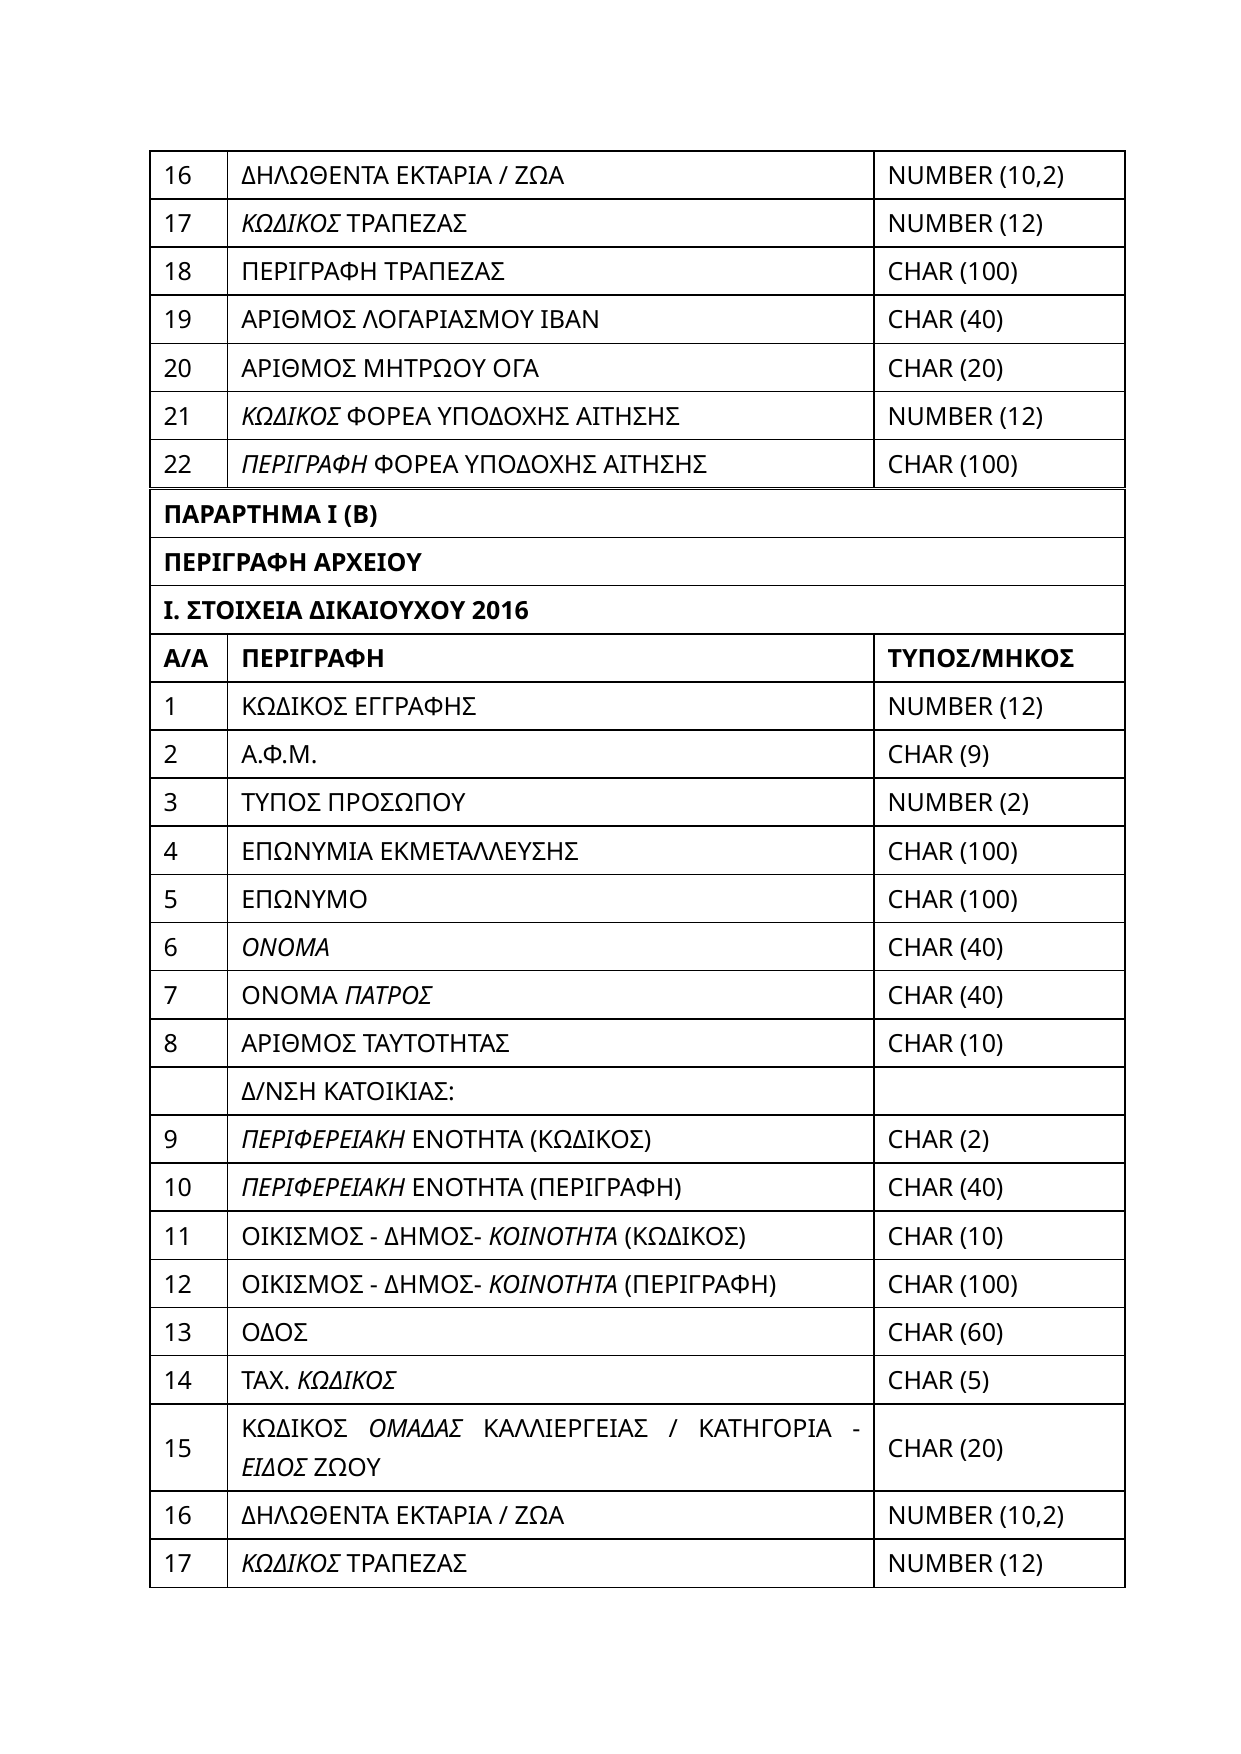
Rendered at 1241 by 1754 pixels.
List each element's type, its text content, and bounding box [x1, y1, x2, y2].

table_cell CHAR (100) [875, 875, 1124, 922]
table_cell ΑΡΙΘΜΟΣ ΤΑΥΤΟΤΗΤΑΣ [228, 1020, 873, 1066]
table_header ΠΑΡΑΡΤΗΜΑ Ι (Β) [151, 490, 1124, 537]
table_cell Α.Φ.Μ. [228, 731, 873, 777]
table_cell 21 [151, 392, 227, 439]
table_cell 2 [151, 731, 227, 777]
table_cell 3 [151, 779, 227, 825]
table_cell CHAR (100) [875, 440, 1124, 487]
table_cell 1 [151, 683, 227, 729]
table_cell ΕΠΩΝΥΜΟ [228, 875, 873, 922]
table_cell NUMBER (10,2) [875, 1492, 1124, 1538]
table_cell CHAR (100) [875, 248, 1124, 294]
table_cell 11 [151, 1212, 227, 1258]
table_cell ΟΙΚΙΣΜΟΣ - ΔΗΜΟΣ- ΚΟΙΝΟΤΗΤΑ (ΠΕΡΙΓΡΑΦΗ) [228, 1260, 873, 1307]
table_cell ΚΩΔΙΚΟΣ ΤΡΑΠΕΖΑΣ [228, 1540, 873, 1586]
table_cell CHAR (40) [875, 1164, 1124, 1210]
table_cell 14 [151, 1356, 227, 1403]
table_cell Ι. ΣΤΟΙΧΕΙΑ ΔΙΚΑΙΟΥΧΟΥ 2016 [151, 586, 1124, 633]
table_cell ΔΗΛΩΘΕΝΤΑ ΕΚΤΑΡΙΑ / ΖΩΑ [228, 1492, 873, 1538]
table_cell 5 [151, 875, 227, 922]
table_cell CHAR (100) [875, 1260, 1124, 1307]
table_cell NUMBER (10,2) [875, 152, 1124, 198]
table_cell CHAR (40) [875, 971, 1124, 1018]
table_cell 7 [151, 971, 227, 1018]
table_cell CHAR (9) [875, 731, 1124, 777]
table_cell 13 [151, 1308, 227, 1355]
table_cell ΤΥΠΟΣ ΠΡΟΣΩΠΟΥ [228, 779, 873, 825]
table_cell CHAR (10) [875, 1020, 1124, 1066]
table_cell ΟΝΟΜΑ [228, 923, 873, 970]
table_cell NUMBER (2) [875, 779, 1124, 825]
table_cell CHAR (40) [875, 923, 1124, 970]
table_cell Α/Α [151, 635, 227, 681]
table_cell 8 [151, 1020, 227, 1066]
table_cell 15 [151, 1405, 227, 1490]
table_cell ΚΩΔΙΚΟΣ ΦΟΡΕΑ ΥΠΟΔΟΧΗΣ ΑΙΤΗΣΗΣ [228, 392, 873, 439]
table_cell NUMBER (12) [875, 200, 1124, 246]
table_cell ΑΡΙΘΜΟΣ ΜΗΤΡΩΟΥ ΟΓΑ [228, 344, 873, 391]
table_cell 19 [151, 296, 227, 342]
table_cell ΕΠΩΝΥΜΙΑ ΕΚΜΕΤΑΛΛΕΥΣΗΣ [228, 827, 873, 873]
table_cell ΟΔΟΣ [228, 1308, 873, 1355]
table_cell 22 [151, 440, 227, 487]
table_cell ΟΝΟΜΑ ΠΑΤΡΟΣ [228, 971, 873, 1018]
table_cell [875, 1068, 1124, 1114]
table_cell 6 [151, 923, 227, 970]
table_cell 10 [151, 1164, 227, 1210]
table_cell CHAR (20) [875, 344, 1124, 391]
table_cell 17 [151, 1540, 227, 1586]
table_cell ΠΕΡΙΦΕΡΕΙΑΚΗ ΕΝΟΤΗΤΑ (ΚΩΔΙΚΟΣ) [228, 1116, 873, 1162]
table_cell ΤΑΧ. ΚΩΔΙΚΟΣ [228, 1356, 873, 1403]
table_cell CHAR (20) [875, 1405, 1124, 1490]
table_cell CHAR (2) [875, 1116, 1124, 1162]
table_cell 20 [151, 344, 227, 391]
table_cell 16 [151, 1492, 227, 1538]
table_cell CHAR (40) [875, 296, 1124, 342]
table_cell CHAR (10) [875, 1212, 1124, 1258]
table_cell ΠΕΡΙΦΕΡΕΙΑΚΗ ΕΝΟΤΗΤΑ (ΠΕΡΙΓΡΑΦΗ) [228, 1164, 873, 1210]
table_cell NUMBER (12) [875, 392, 1124, 439]
table_cell ΠΕΡΙΓΡΑΦΗ [228, 635, 873, 681]
table_cell CHAR (5) [875, 1356, 1124, 1403]
table_cell [151, 1068, 227, 1114]
table_cell 12 [151, 1260, 227, 1307]
table_cell CHAR (100) [875, 827, 1124, 873]
table_cell 9 [151, 1116, 227, 1162]
table_cell ΔΗΛΩΘΕΝΤΑ ΕΚΤΑΡΙΑ / ΖΩΑ [228, 152, 873, 198]
table_cell ΑΡΙΘΜΟΣ ΛΟΓΑΡΙΑΣΜΟΥ ΙΒΑΝ [228, 296, 873, 342]
table_cell NUMBER (12) [875, 1540, 1124, 1586]
table_cell ΠΕΡΙΓΡΑΦΗ ΑΡΧΕΙΟΥ [151, 538, 1124, 585]
table_cell 18 [151, 248, 227, 294]
table_cell Δ/ΝΣΗ ΚΑΤΟΙΚΙΑΣ: [228, 1068, 873, 1114]
table_cell ΠΕΡΙΓΡΑΦΗ ΦΟΡΕΑ ΥΠΟΔΟΧΗΣ ΑΙΤΗΣΗΣ [228, 440, 873, 487]
table_cell ΤΥΠΟΣ/ΜΗΚΟΣ [875, 635, 1124, 681]
table_cell ΚΩΔΙΚΟΣ ΤΡΑΠΕΖΑΣ [228, 200, 873, 246]
table_cell ΚΩΔΙΚΟΣ ΕΓΓΡΑΦΗΣ [228, 683, 873, 729]
table_cell ΠΕΡΙΓΡΑΦΗ ΤΡΑΠΕΖΑΣ [228, 248, 873, 294]
table_cell 16 [151, 152, 227, 198]
table_cell CHAR (60) [875, 1308, 1124, 1355]
table_cell ΟΙΚΙΣΜΟΣ - ΔΗΜΟΣ- ΚΟΙΝΟΤΗΤΑ (ΚΩΔΙΚΟΣ) [228, 1212, 873, 1258]
table_cell ΚΩΔΙΚΟΣ ΟΜΑΔΑΣ ΚΑΛΛΙΕΡΓΕΙΑΣ / ΚΑΤΗΓΟΡΙΑ - ΕΙΔΟΣ ΖΩΟΥ [228, 1405, 873, 1490]
table_cell 4 [151, 827, 227, 873]
table_cell NUMBER (12) [875, 683, 1124, 729]
table_cell 17 [151, 200, 227, 246]
